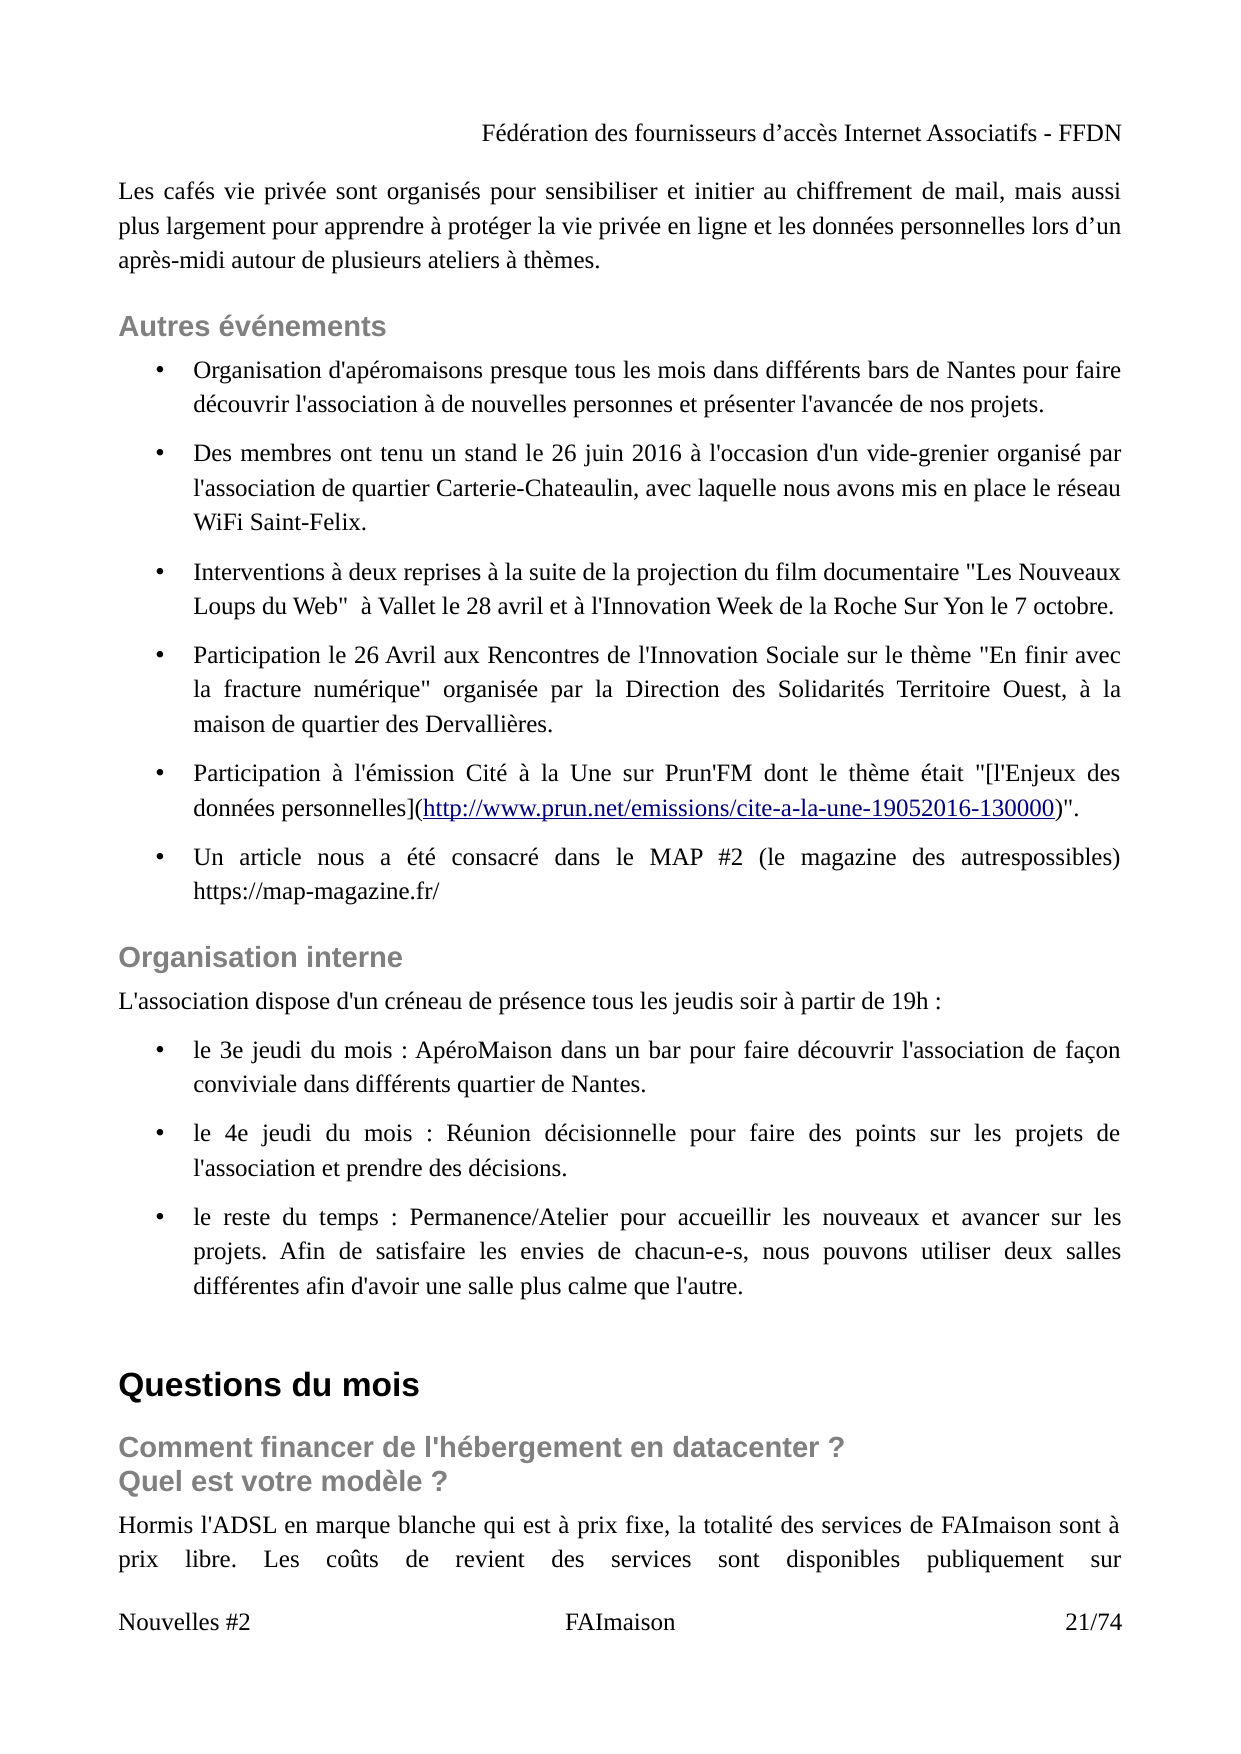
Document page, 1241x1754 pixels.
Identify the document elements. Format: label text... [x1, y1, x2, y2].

subtitle Comment financer de l'hébergement en datacenter ? Quel est votre modèle ? [118, 1430, 1122, 1497]
text Les cafés vie privée sont organisés pour sensibiliser et initier au chiffrement de mail, mais aussi plus largement pour apprendre à protéger la vie privée en ligne et les données personnelles lors d’un après-midi autour de plusieurs ateliers à thèmes. [118, 176, 1122, 274]
list Des membres ont tenu un stand le 26 juin 2016 à l'occasion d'un vide-grenier organisé par l'association de quartier Carterie-Chateaulin, avec laquelle nous avons mis en place le réseau WiFi Saint-Felix. [156, 438, 1122, 536]
list Participation à l'émission Cité à la Une sur Prun'FM dont le thème était "[l'Enjeux des données personnelles](http://www.prun.net/emissions/cite-a-la-une-19052016-130000)". [156, 758, 1122, 821]
text L'association dispose d'un créneau de présence tous les jeudis soir à partir de 19h : [118, 986, 1122, 1014]
subtitle Questions du mois [118, 1364, 1122, 1403]
subtitle Autres événements [118, 309, 1122, 342]
list le 4e jeudi du mois : Réunion décisionnelle pour faire des points sur les projets de l'association et prendre des décisions. [156, 1118, 1122, 1182]
list le reste du temps : Permanence/Atelier pour accueillir les nouveaux et avancer sur les projets. Afin de satisfaire les envies de chacun-e-s, nous pouvons utiliser deux salles différentes afin d'avoir une salle plus calme que l'autre. [156, 1202, 1122, 1300]
list le 3e jeudi du mois : ApéroMaison dans un bar pour faire découvrir l'association de façon conviviale dans différents quartier de Nantes. [156, 1035, 1122, 1098]
list Interventions à deux reprises à la suite de la projection du film documentaire "Les Nouveaux Loups du Web" à Vallet le 28 avril et à l'Innovation Week de la Roche Sur Yon le 7 octobre. [156, 557, 1122, 620]
list Un article nous a été consacré dans le MAP #2 (le magazine des autrespossibles) https://map-magazine.fr/ [156, 842, 1122, 905]
list Participation le 26 Avril aux Rencontres de l'Innovation Sociale sur le thème "En finir avec la fracture numérique" organisée par la Direction des Solidarités Territoire Ouest, à la maison de quartier des Dervallières. [156, 640, 1122, 738]
text Hormis l'ADSL en marque blanche qui est à prix fixe, la totalité des services de FAImaison sont à prix libre. Les coûts de revient des services sont disponibles publiquement sur [118, 1510, 1122, 1573]
subtitle Organisation interne [118, 940, 1122, 973]
list Organisation d'apéromaisons presque tous les mois dans différents bars de Nantes pour faire découvrir l'association à de nouvelles personnes et présenter l'avancée de nos projets. [156, 355, 1122, 418]
